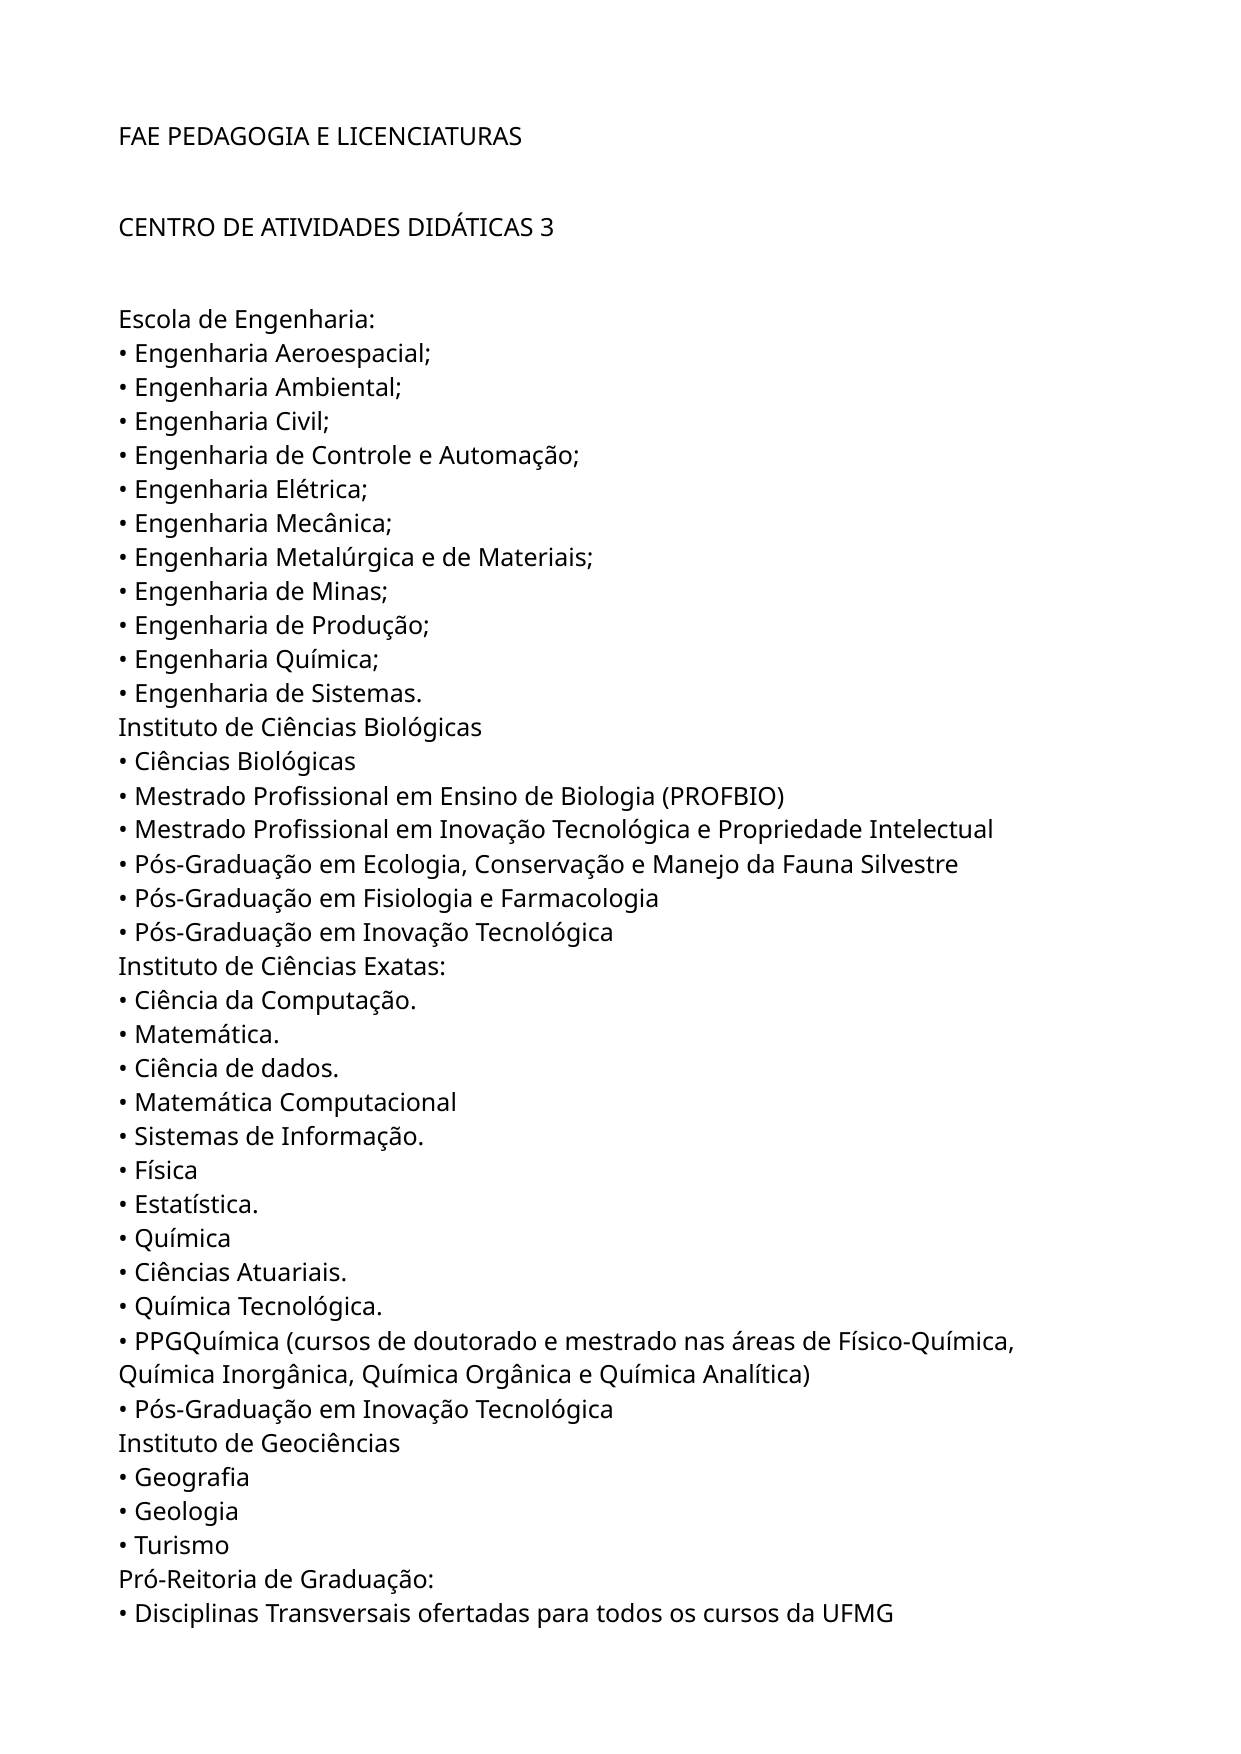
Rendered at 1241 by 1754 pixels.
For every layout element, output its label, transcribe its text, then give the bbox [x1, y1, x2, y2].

text • Química Tecnológica. [118, 1289, 1122, 1323]
text Química Inorgânica, Química Orgânica e Química Analítica) [118, 1357, 1122, 1391]
text • Matemática Computacional [118, 1085, 1122, 1119]
text • Engenharia Elétrica; [118, 472, 1122, 506]
text • Mestrado Profissional em Ensino de Biologia (PROFBIO) [118, 778, 1122, 812]
text • Química [118, 1221, 1122, 1255]
text • Matemática. [118, 1017, 1122, 1051]
text FAE PEDAGOGIA E LICENCIATURAS [118, 118, 1122, 152]
text • Engenharia de Controle e Automação; [118, 437, 1122, 472]
text • Engenharia Química; [118, 642, 1122, 676]
text • Ciências Atuariais. [118, 1255, 1122, 1289]
text • Física [118, 1153, 1122, 1187]
text • Pós-Graduação em Fisiologia e Farmacologia [118, 880, 1122, 914]
text Pró-Reitoria de Graduação: [118, 1562, 1122, 1596]
text • Engenharia Civil; [118, 403, 1122, 437]
text • PPGQuímica (cursos de doutorado e mestrado nas áreas de Físico-Química, [118, 1323, 1122, 1357]
text • Pós-Graduação em Inovação Tecnológica [118, 1391, 1122, 1425]
text • Engenharia de Produção; [118, 608, 1122, 642]
text CENTRO DE ATIVIDADES DIDÁTICAS 3 [118, 210, 1122, 244]
text • Ciência de dados. [118, 1051, 1122, 1085]
text • Disciplinas Transversais ofertadas para todos os cursos da UFMG [118, 1596, 1122, 1630]
text • Pós-Graduação em Ecologia, Conservação e Manejo da Fauna Silvestre [118, 846, 1122, 880]
text • Engenharia Metalúrgica e de Materiais; [118, 540, 1122, 574]
text • Turismo [118, 1527, 1122, 1562]
text • Mestrado Profissional em Inovação Tecnológica e Propriedade Intelectual [118, 812, 1122, 846]
text • Geografia [118, 1459, 1122, 1493]
text Instituto de Ciências Exatas: [118, 948, 1122, 982]
text • Engenharia Mecânica; [118, 506, 1122, 540]
text • Engenharia Aeroespacial; [118, 335, 1122, 369]
text • Engenharia Ambiental; [118, 369, 1122, 403]
text • Geologia [118, 1493, 1122, 1527]
text • Engenharia de Minas; [118, 574, 1122, 608]
text • Ciências Biológicas [118, 744, 1122, 778]
text Instituto de Ciências Biológicas [118, 710, 1122, 744]
text • Engenharia de Sistemas. [118, 676, 1122, 710]
text Instituto de Geociências [118, 1425, 1122, 1459]
text • Ciência da Computação. [118, 982, 1122, 1017]
text • Estatística. [118, 1187, 1122, 1221]
text • Pós-Graduação em Inovação Tecnológica [118, 914, 1122, 948]
text • Sistemas de Informação. [118, 1119, 1122, 1153]
text Escola de Engenharia: [118, 301, 1122, 335]
